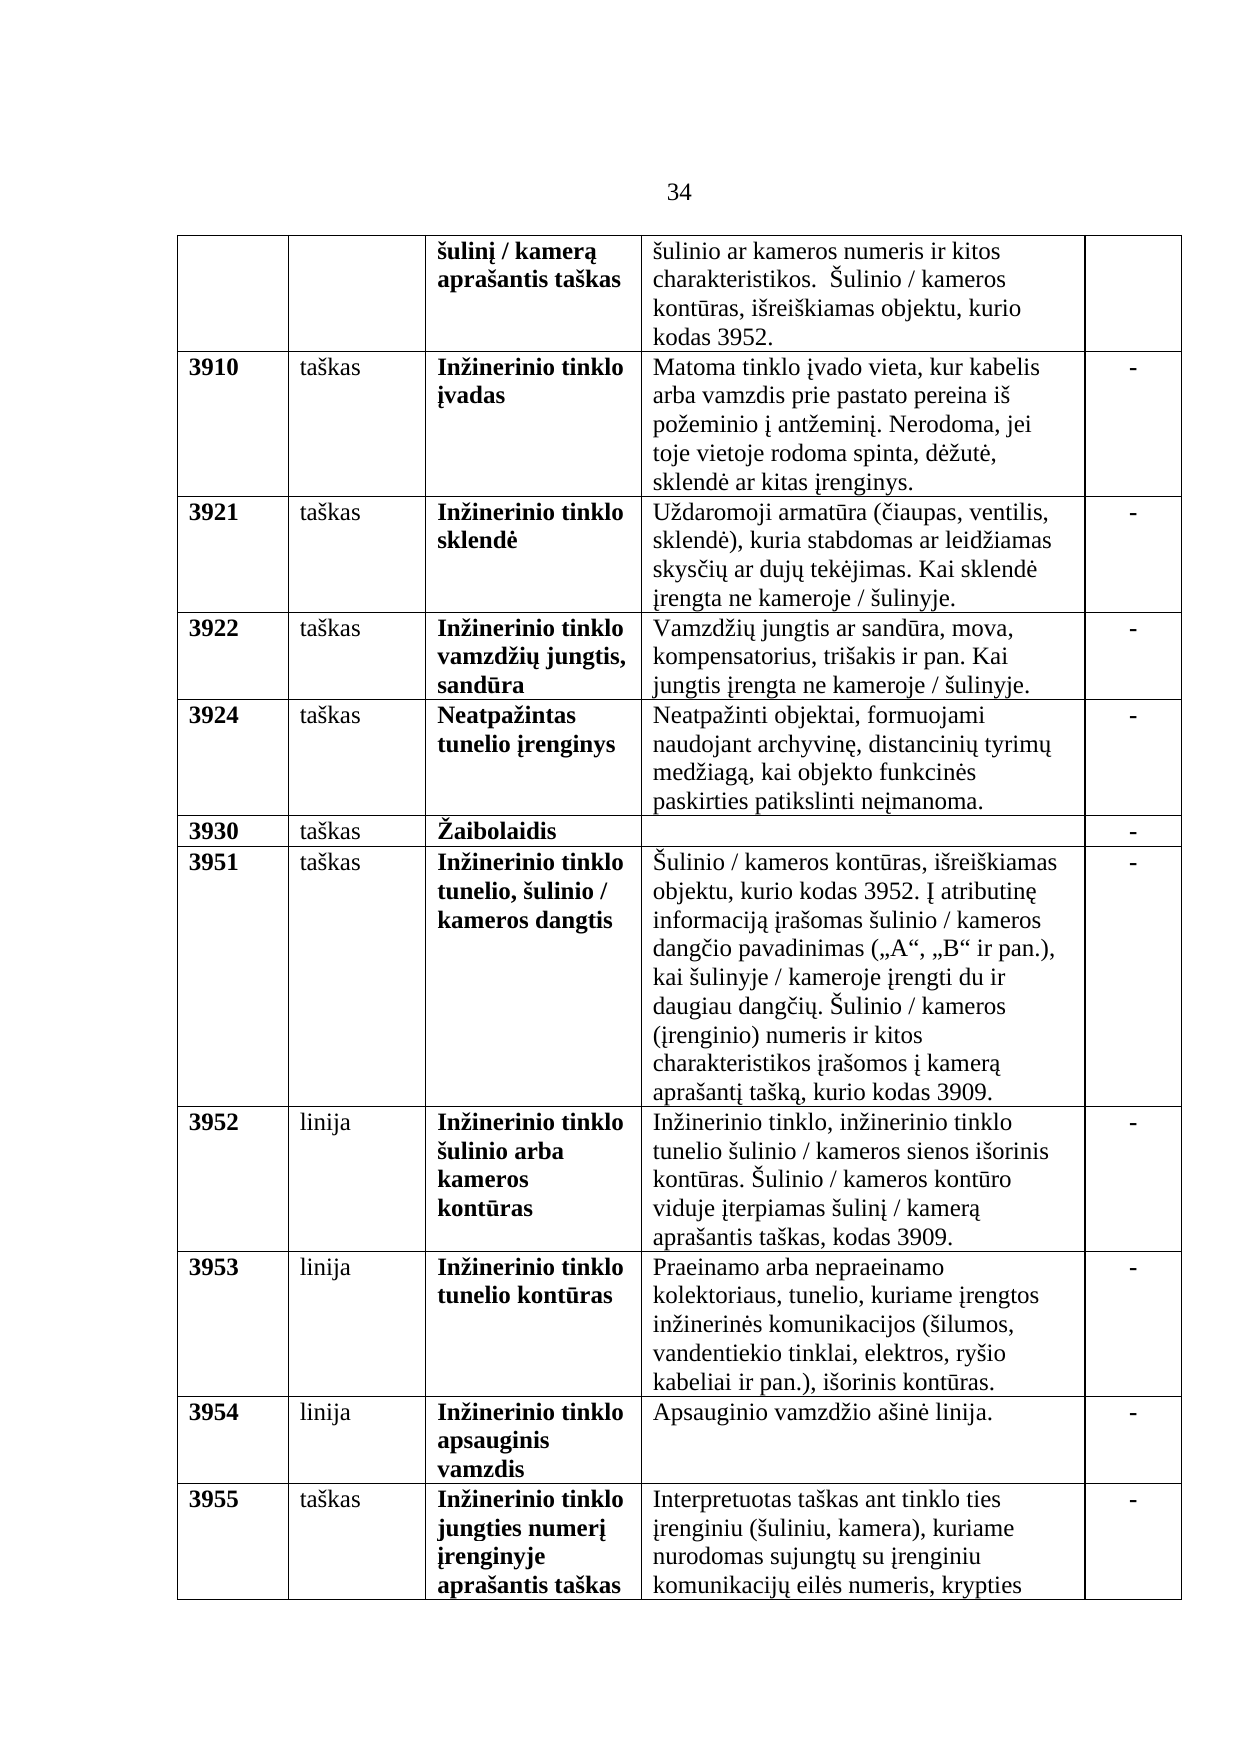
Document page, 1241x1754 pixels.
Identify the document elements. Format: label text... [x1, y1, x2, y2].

table_cell taškas [289, 700, 425, 815]
table_cell taškas [289, 816, 425, 846]
table_cell - [1086, 236, 1181, 351]
table_cell Vamzdžių jungtis ar sandūra, mova, kompensatorius, trišakis ir pan. Kai jungtis įrengta ne kameroje / šulinyje. [642, 613, 1084, 699]
table_cell [642, 816, 1084, 846]
table_cell Žaibolaidis [426, 816, 641, 846]
table_cell Šulinio / kameros kontūras, išreiškiamas objektu, kurio kodas 3952. Į atributinę informaciją įrašomas šulinio / kameros dangčio pavadinimas („A“, „B“ ir pan.), kai šulinyje / kameroje įrengti du ir daugiau dangčių. Šulinio / kameros (įrenginio) numeris ir kitos charakteristikos įrašomos į kamerą aprašantį tašką, kurio kodas 3909. [642, 847, 1084, 1106]
table_cell taškas [289, 847, 425, 1106]
table_cell linija [289, 1107, 425, 1251]
table_cell - [1086, 816, 1181, 846]
table_cell šulinį / kamerą aprašantis taškas [426, 236, 641, 351]
table_cell Inžinerinio tinklo jungties numerį įrenginyje aprašantis taškas [426, 1484, 641, 1599]
table_cell taškas [289, 352, 425, 496]
table_cell 3954 [178, 1397, 288, 1483]
table_cell - [1086, 497, 1181, 612]
table_cell Praeinamo arba nepraeinamo kolektoriaus, tunelio, kuriame įrengtos inžinerinės komunikacijos (šilumos, vandentiekio tinklai, elektros, ryšio kabeliai ir pan.), išorinis kontūras. [642, 1252, 1084, 1396]
table_cell - [1086, 1397, 1181, 1483]
table_cell Neatpažintas tunelio įrenginys [426, 700, 641, 815]
table_cell Apsauginio vamzdžio ašinė linija. [642, 1397, 1084, 1483]
table_cell Interpretuotas taškas ant tinklo ties įrenginiu (šuliniu, kamera), kuriame nurodomas sujungtų su įrenginiu komunikacijų eilės numeris, krypties [642, 1484, 1084, 1599]
table_cell Inžinerinio tinklo tunelio, šulinio / kameros dangtis [426, 847, 641, 1106]
table_cell - [1086, 1484, 1181, 1599]
table_cell - [1086, 700, 1181, 815]
table_cell - [1086, 847, 1181, 1106]
table_cell 3910 [178, 352, 288, 496]
table_cell 3952 [178, 1107, 288, 1251]
table_cell 3921 [178, 497, 288, 612]
table_cell Inžinerinio tinklo, inžinerinio tinklo tunelio šulinio / kameros sienos išorinis kontūras. Šulinio / kameros kontūro viduje įterpiamas šulinį / kamerą aprašantis taškas, kodas 3909. [642, 1107, 1084, 1251]
table_cell taškas [289, 613, 425, 699]
table_cell Inžinerinio tinklo vamzdžių jungtis, sandūra [426, 613, 641, 699]
table_cell Inžinerinio tinklo sklendė [426, 497, 641, 612]
table_cell Inžinerinio tinklo apsauginis vamzdis [426, 1397, 641, 1483]
table_cell [178, 236, 288, 351]
table_cell Inžinerinio tinklo tunelio kontūras [426, 1252, 641, 1396]
table_cell 3955 [178, 1484, 288, 1599]
table_cell - [1086, 1252, 1181, 1396]
table_cell 3930 [178, 816, 288, 846]
table_cell Matoma tinklo įvado vieta, kur kabelis arba vamzdis prie pastato pereina iš požeminio į antžeminį. Nerodoma, jei toje vietoje rodoma spinta, dėžutė, sklendė ar kitas įrenginys. [642, 352, 1084, 496]
table_cell - [1086, 1107, 1181, 1251]
table_cell 3953 [178, 1252, 288, 1396]
table_cell taškas [289, 497, 425, 612]
table_cell - [1086, 352, 1181, 496]
table_cell 3924 [178, 700, 288, 815]
table_cell linija [289, 1252, 425, 1396]
table_cell taškas [289, 1484, 425, 1599]
table_cell 3951 [178, 847, 288, 1106]
table_cell Neatpažinti objektai, formuojami naudojant archyvinę, distancinių tyrimų medžiagą, kai objekto funkcinės paskirties patikslinti neįmanoma. [642, 700, 1084, 815]
table_cell Inžinerinio tinklo šulinio arba kameros kontūras [426, 1107, 641, 1251]
table_cell 3922 [178, 613, 288, 699]
table_cell Inžinerinio tinklo įvadas [426, 352, 641, 496]
table_cell linija [289, 1397, 425, 1483]
table_cell šulinio ar kameros numeris ir kitos charakteristikos. Šulinio / kameros kontūras, išreiškiamas objektu, kurio kodas 3952. [642, 236, 1084, 351]
table_cell - [1086, 613, 1181, 699]
table_cell Uždaromoji armatūra (čiaupas, ventilis, sklendė), kuria stabdomas ar leidžiamas skysčių ar dujų tekėjimas. Kai sklendė įrengta ne kameroje / šulinyje. [642, 497, 1084, 612]
table_cell [289, 236, 425, 351]
